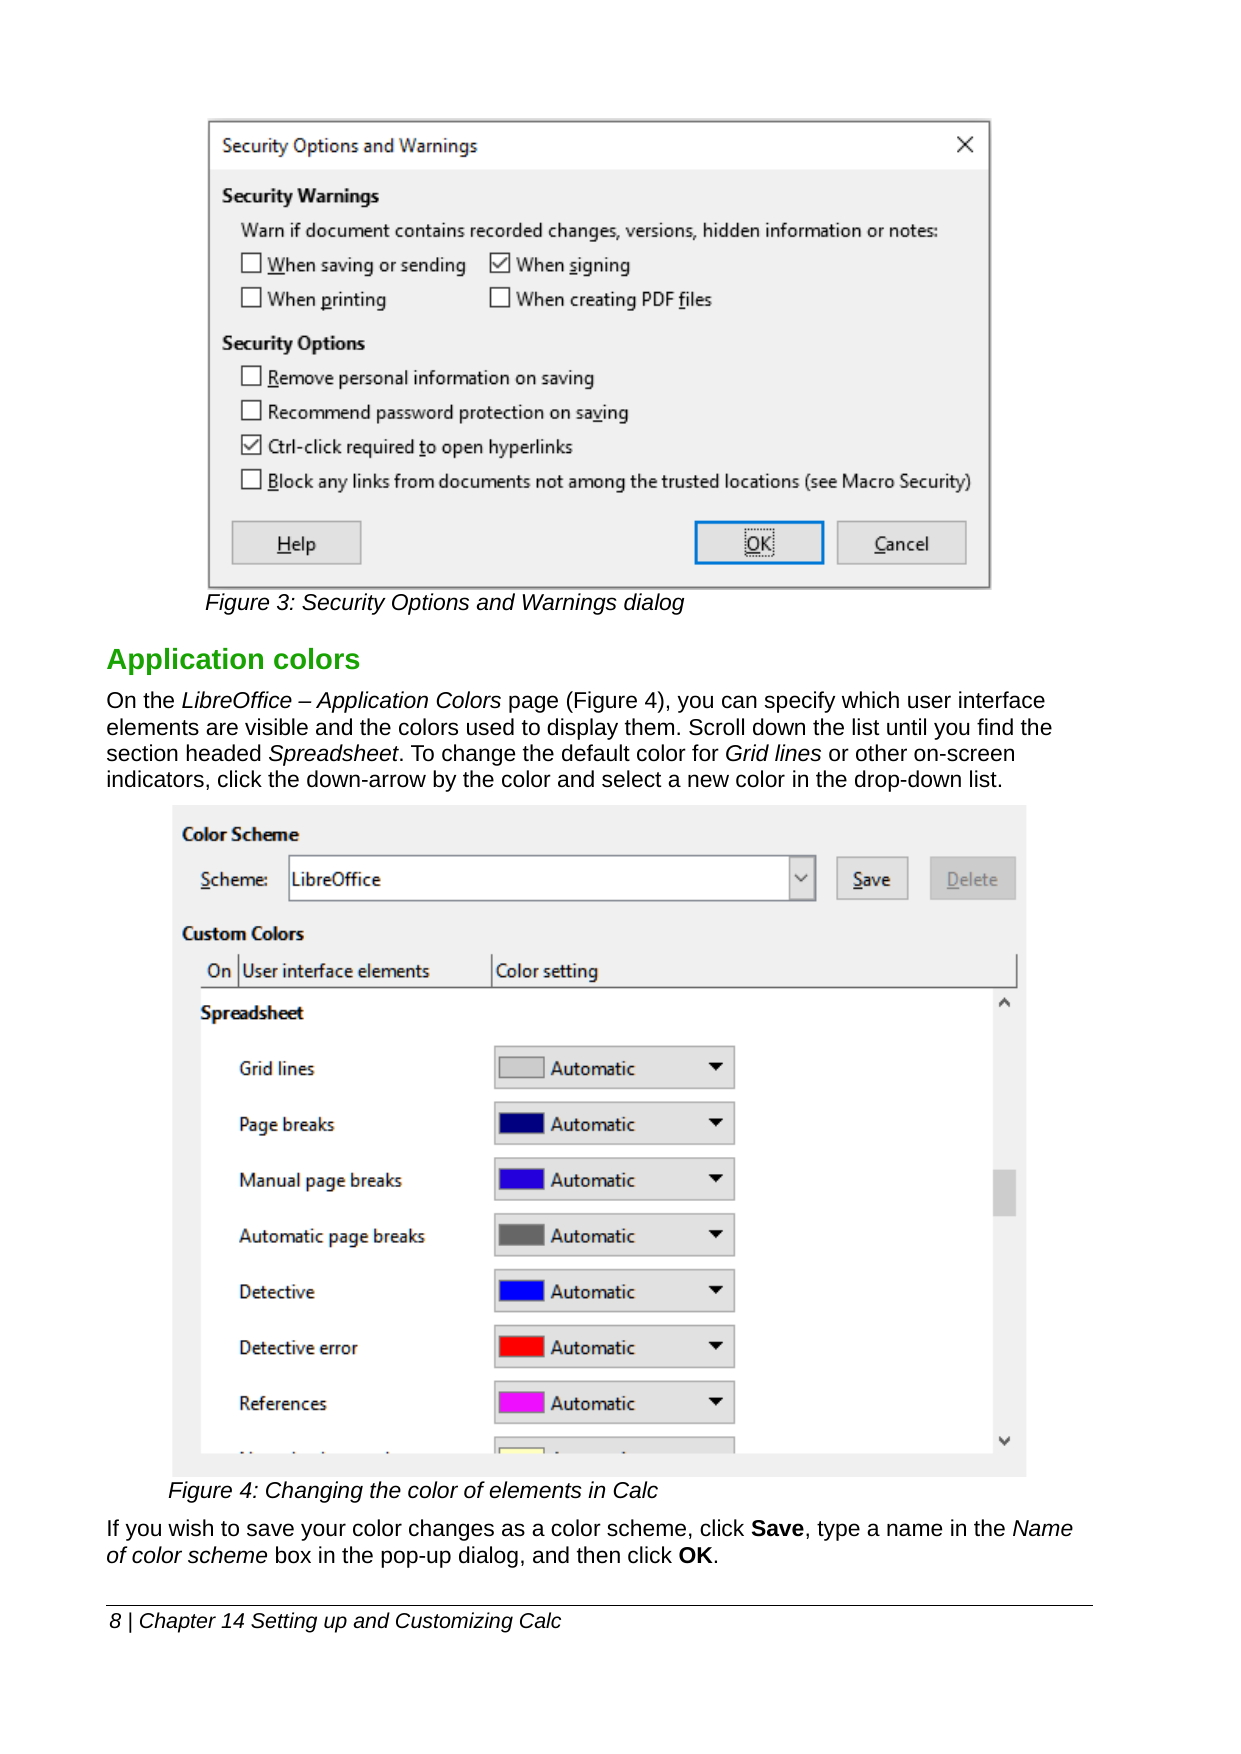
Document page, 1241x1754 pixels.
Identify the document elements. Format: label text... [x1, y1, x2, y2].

text On the LibreOffice – Application Colors page (Figure 4), you can specify which user interface elements are visible and the colors used to display them. Scroll down the list until you find the section headed Spreadsheet. To change the default color for Grid lines or other on-screen indicators, click the down-arrow by the color and select a new color in the drop-down list. [106, 687, 1093, 792]
text Figure 3: Security Options and Warnings dialog [205, 118, 994, 616]
subtitle Application colors [106, 642, 1093, 675]
text If you wish to save your color changes as a color scheme, click Save, type a name in the Name of color scheme box in the pop-up dialog, and then click OK. [106, 1515, 1093, 1568]
picture [207, 118, 992, 590]
text Figure 4: Changing the color of elements in Calc [168, 805, 1031, 1503]
picture [172, 805, 1027, 1477]
